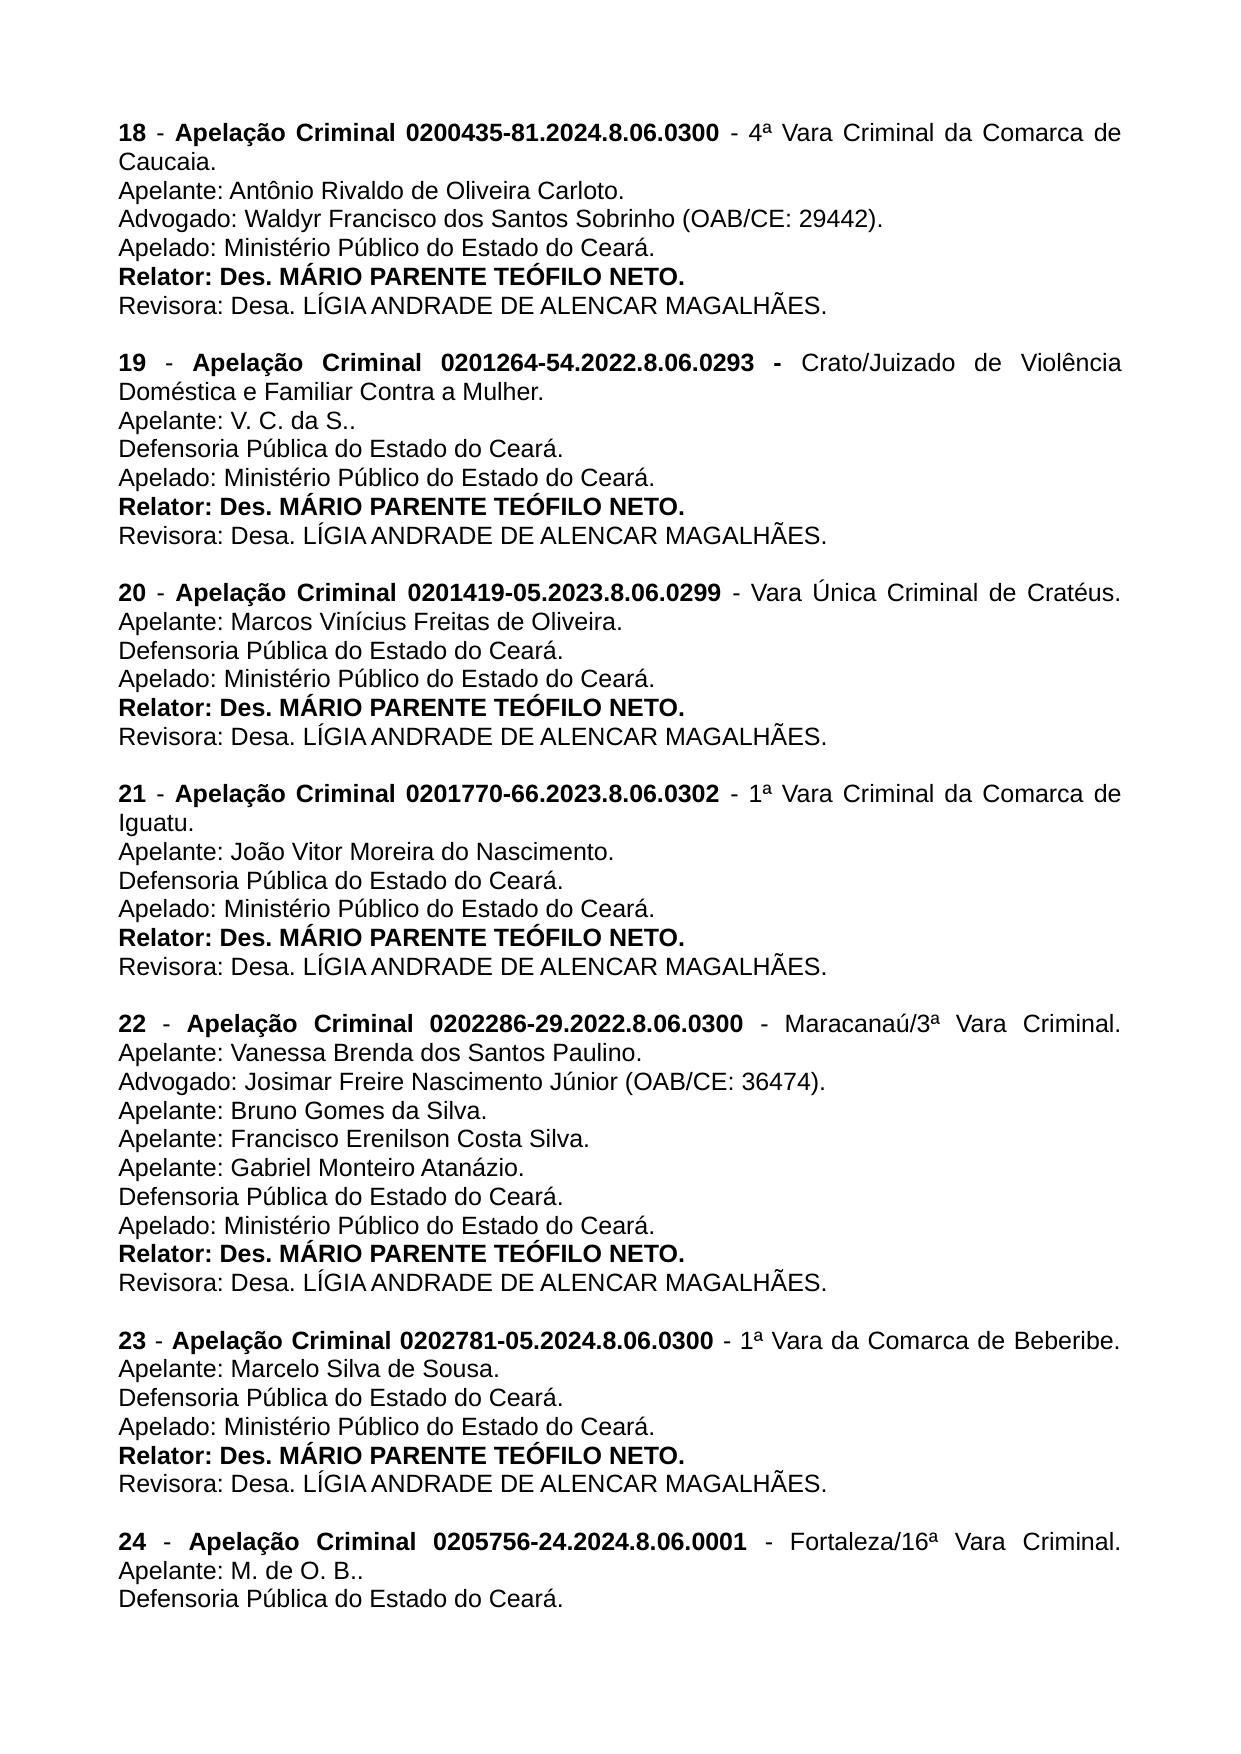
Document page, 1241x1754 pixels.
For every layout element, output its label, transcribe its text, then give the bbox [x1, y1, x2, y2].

text Revisora: Desa. LÍGIA ANDRADE DE ALENCAR MAGALHÃES. [118, 952, 1122, 981]
text 22 - Apelação Criminal 0202286-29.2022.8.06.0300 - Maracanaú/3ª Vara Criminal. Apelante: Vanessa Brenda dos Santos Paulino. [118, 1009, 1122, 1067]
text Relator: Des. MÁRIO PARENTE TEÓFILO NETO. [118, 923, 1122, 952]
text Revisora: Desa. LÍGIA ANDRADE DE ALENCAR MAGALHÃES. [118, 1268, 1122, 1297]
text Relator: Des. MÁRIO PARENTE TEÓFILO NETO. [118, 262, 1122, 291]
text Apelante: João Vitor Moreira do Nascimento. [118, 837, 1122, 866]
text 18 - Apelação Criminal 0200435-81.2024.8.06.0300 - 4ª Vara Criminal da Comarca de Caucaia. [118, 118, 1122, 176]
text 24 - Apelação Criminal 0205756-24.2024.8.06.0001 - Fortaleza/16ª Vara Criminal. Apelante: M. de O. B.. [118, 1527, 1122, 1584]
text Relator: Des. MÁRIO PARENTE TEÓFILO NETO. [118, 693, 1122, 722]
text Apelado: Ministério Público do Estado do Ceará. [118, 664, 1122, 693]
text Defensoria Pública do Estado do Ceará. [118, 434, 1122, 463]
text Apelante: Francisco Erenilson Costa Silva. [118, 1124, 1122, 1153]
text Revisora: Desa. LÍGIA ANDRADE DE ALENCAR MAGALHÃES. [118, 722, 1122, 751]
text 19 - Apelação Criminal 0201264-54.2022.8.06.0293 - Crato/Juizado de Violência Doméstica e Familiar Contra a Mulher. [118, 348, 1122, 406]
text Revisora: Desa. LÍGIA ANDRADE DE ALENCAR MAGALHÃES. [118, 521, 1122, 549]
text Advogado: Waldyr Francisco dos Santos Sobrinho (OAB/CE: 29442). [118, 204, 1122, 233]
text Defensoria Pública do Estado do Ceará. [118, 1383, 1122, 1412]
text Defensoria Pública do Estado do Ceará. [118, 866, 1122, 894]
text Relator: Des. MÁRIO PARENTE TEÓFILO NETO. [118, 1239, 1122, 1268]
text Apelante: Gabriel Monteiro Atanázio. [118, 1153, 1122, 1182]
text Apelante: Antônio Rivaldo de Oliveira Carloto. [118, 176, 1122, 204]
text Defensoria Pública do Estado do Ceará. [118, 1584, 1122, 1613]
text 21 - Apelação Criminal 0201770-66.2023.8.06.0302 - 1ª Vara Criminal da Comarca de Iguatu. [118, 779, 1122, 837]
text Advogado: Josimar Freire Nascimento Júnior (OAB/CE: 36474). [118, 1067, 1122, 1096]
text Relator: Des. MÁRIO PARENTE TEÓFILO NETO. [118, 1441, 1122, 1469]
text 23 - Apelação Criminal 0202781-05.2024.8.06.0300 - 1ª Vara da Comarca de Beberibe. Apelante: Marcelo Silva de Sousa. [118, 1326, 1122, 1383]
text Apelante: Bruno Gomes da Silva. [118, 1096, 1122, 1124]
text Revisora: Desa. LÍGIA ANDRADE DE ALENCAR MAGALHÃES. [118, 1469, 1122, 1498]
text Revisora: Desa. LÍGIA ANDRADE DE ALENCAR MAGALHÃES. [118, 291, 1122, 319]
text Apelado: Ministério Público do Estado do Ceará. [118, 1412, 1122, 1441]
text Defensoria Pública do Estado do Ceará. [118, 1182, 1122, 1211]
text Apelado: Ministério Público do Estado do Ceará. [118, 233, 1122, 262]
text 20 - Apelação Criminal 0201419-05.2023.8.06.0299 - Vara Única Criminal de Cratéus. Apelante: Marcos Vinícius Freitas de Oliveira. [118, 578, 1122, 636]
text Relator: Des. MÁRIO PARENTE TEÓFILO NETO. [118, 492, 1122, 521]
text Apelado: Ministério Público do Estado do Ceará. [118, 463, 1122, 492]
text Apelante: V. C. da S.. [118, 406, 1122, 434]
text Apelado: Ministério Público do Estado do Ceará. [118, 894, 1122, 923]
text Apelado: Ministério Público do Estado do Ceará. [118, 1211, 1122, 1239]
text Defensoria Pública do Estado do Ceará. [118, 636, 1122, 664]
